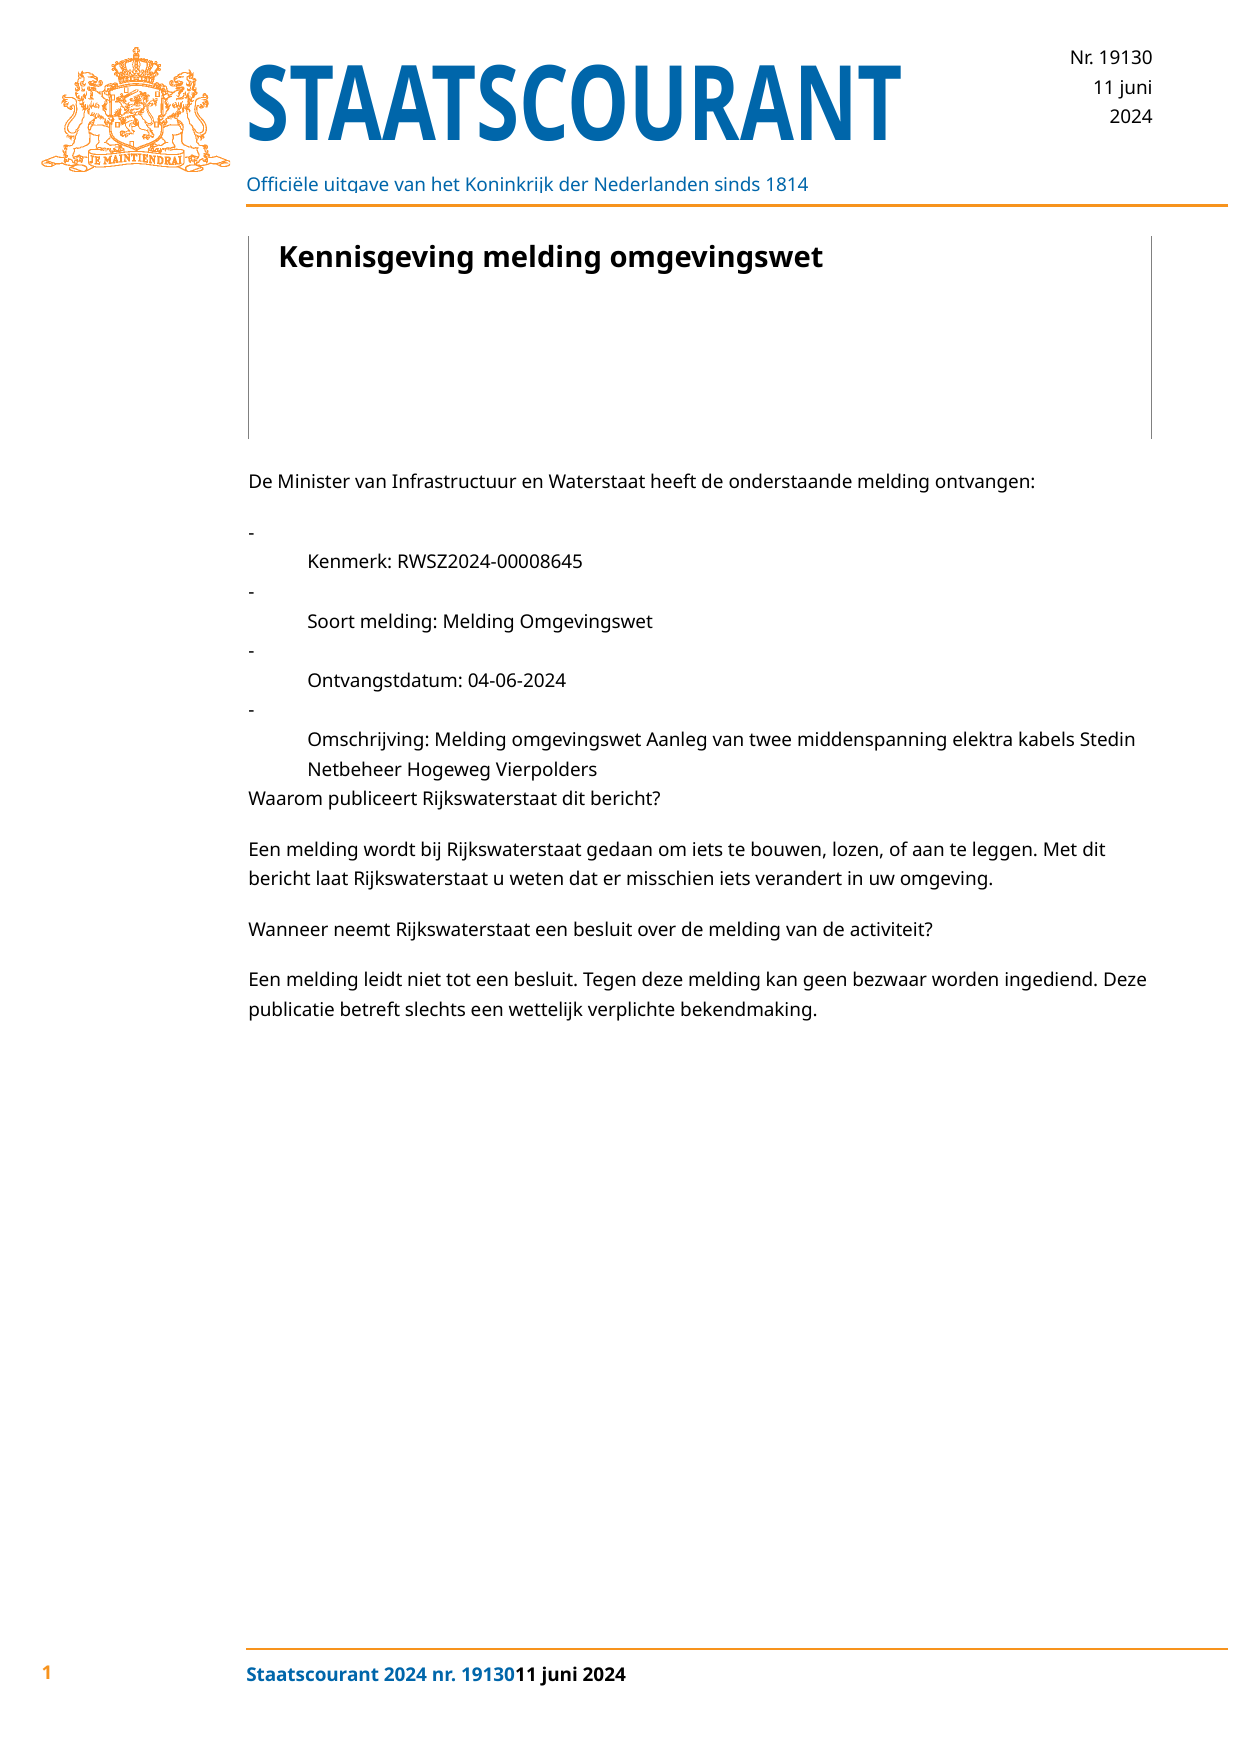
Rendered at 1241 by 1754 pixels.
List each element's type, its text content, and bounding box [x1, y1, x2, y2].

table_header [850, 236, 912, 413]
table_header [850, 414, 1151, 439]
table_header Kennisgeving melding omgevingswet [249, 236, 850, 439]
table_header [1090, 236, 1151, 413]
text De Minister van Infrastructuur en Waterstaat heeft de onderstaande melding ontvangen: [248, 469, 1152, 494]
text Een melding leidt niet tot een besluit. Tegen deze melding kan geen bezwaar worden ingediend. Deze publicatie betreft slechts een wettelijk verplichte bekendmaking. [248, 966, 1152, 1021]
picture [41, 47, 231, 172]
list Omschrijving: Melding omgevingswet Aanleg van twee middenspanning elektra kabels Stedin Netbeheer Hogeweg Vierpolders [248, 726, 1152, 781]
list Kenmerk: RWSZ2024-00008645 [248, 549, 1152, 574]
list Soort melding: Melding Omgevingswet [248, 608, 1152, 633]
picture [912, 236, 1090, 414]
text Wanneer neemt Rijkswaterstaat een besluit over de melding van de activiteit? [248, 916, 1152, 941]
list Ontvangstdatum: 04-06-2024 [248, 667, 1152, 693]
text Een melding wordt bij Rijkswaterstaat gedaan om iets te bouwen, lozen, of aan te leggen. Met dit bericht laat Rijkswaterstaat u weten dat er misschien iets verandert in uw omgeving. [248, 836, 1152, 891]
text Waarom publiceert Rijkswaterstaat dit bericht? [248, 785, 1152, 811]
